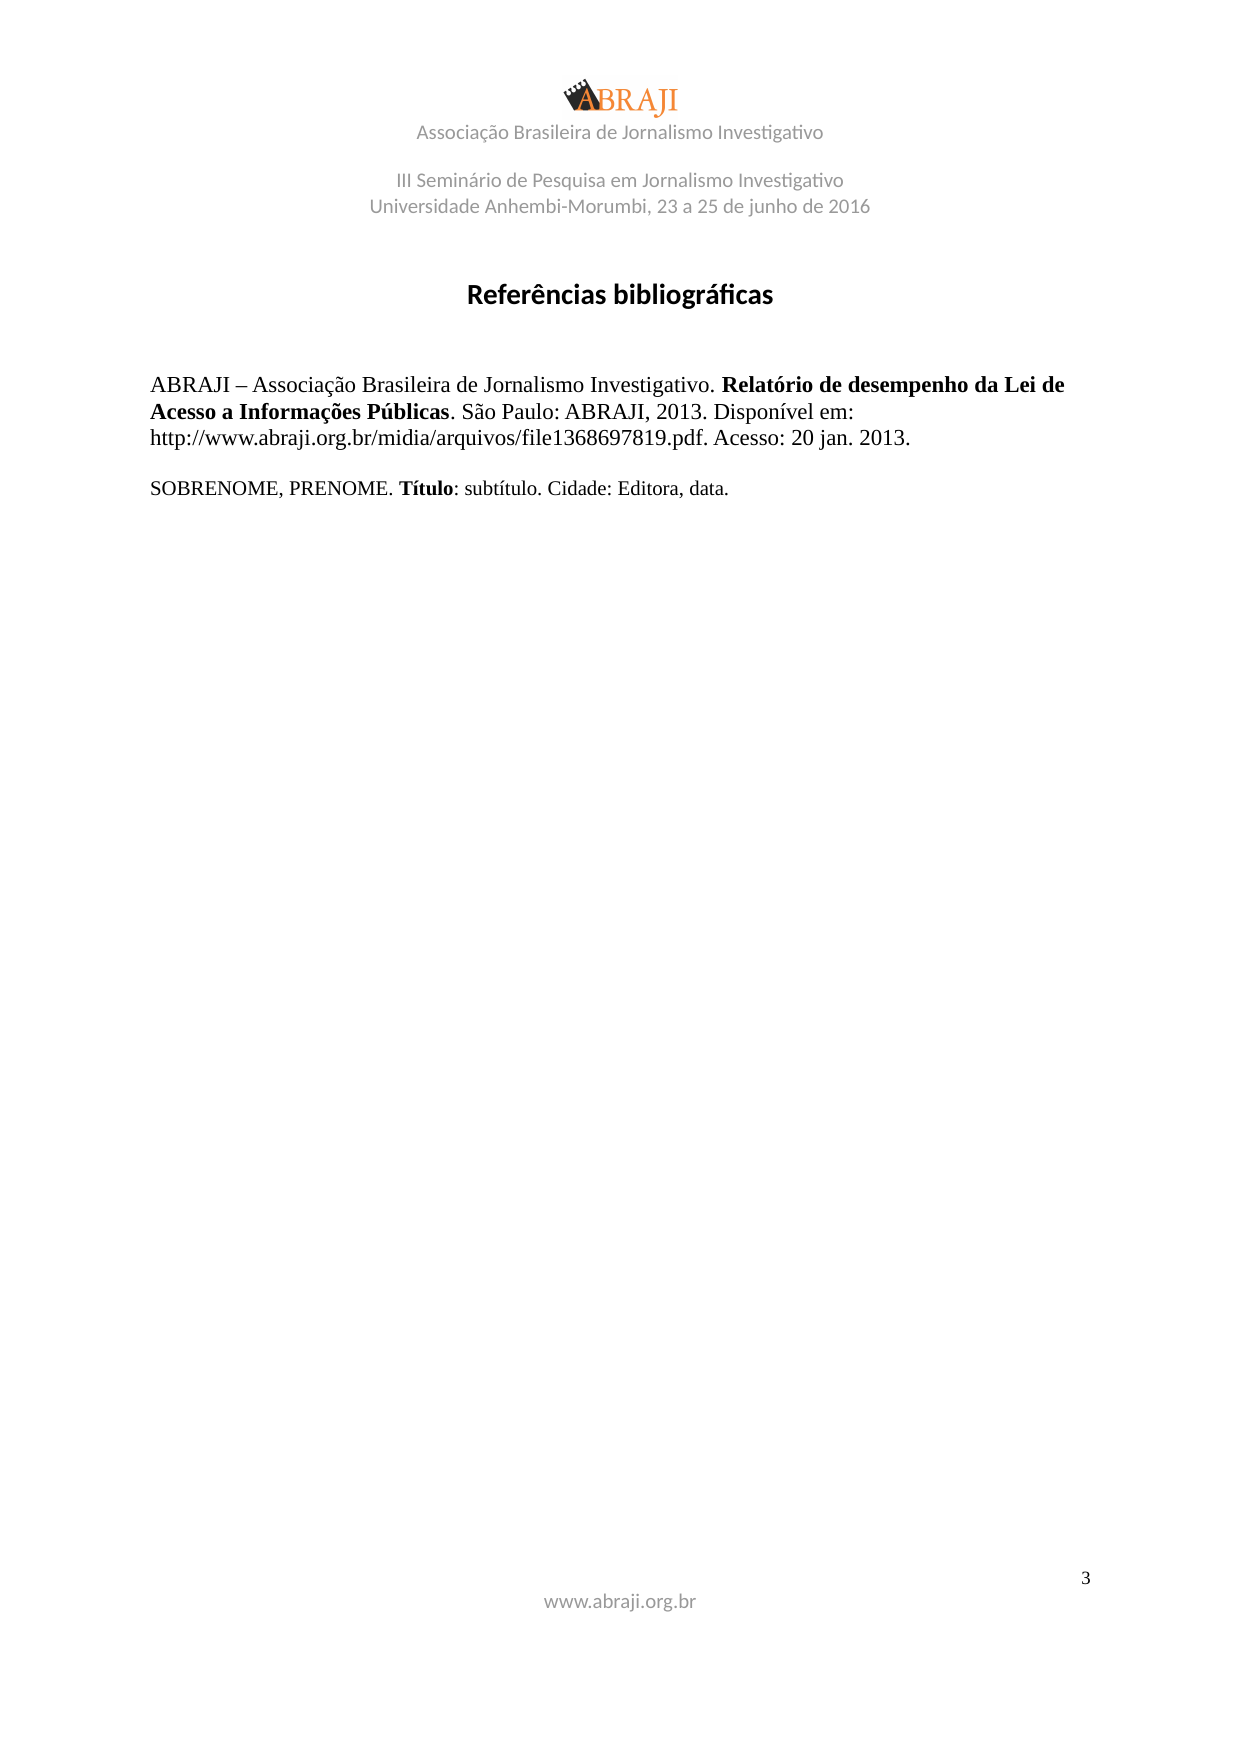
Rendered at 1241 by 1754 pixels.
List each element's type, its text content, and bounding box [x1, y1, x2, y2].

text ABRAJI – Associação Brasileira de Jornalismo Investigativo. Relatório de desempenho da Lei de Acesso a Informações Públicas. São Paulo: ABRAJI, 2013. Disponível em: http://www.abraji.org.br/midia/arquivos/file1368697819.pdf. Acesso: 20 jan. 2013. [150, 372, 1090, 451]
subtitle Referências bibliográficas [150, 276, 1090, 312]
text SOBRENOME, PRENOME. Título: subtítulo. Cidade: Editora, data. [150, 476, 1090, 500]
